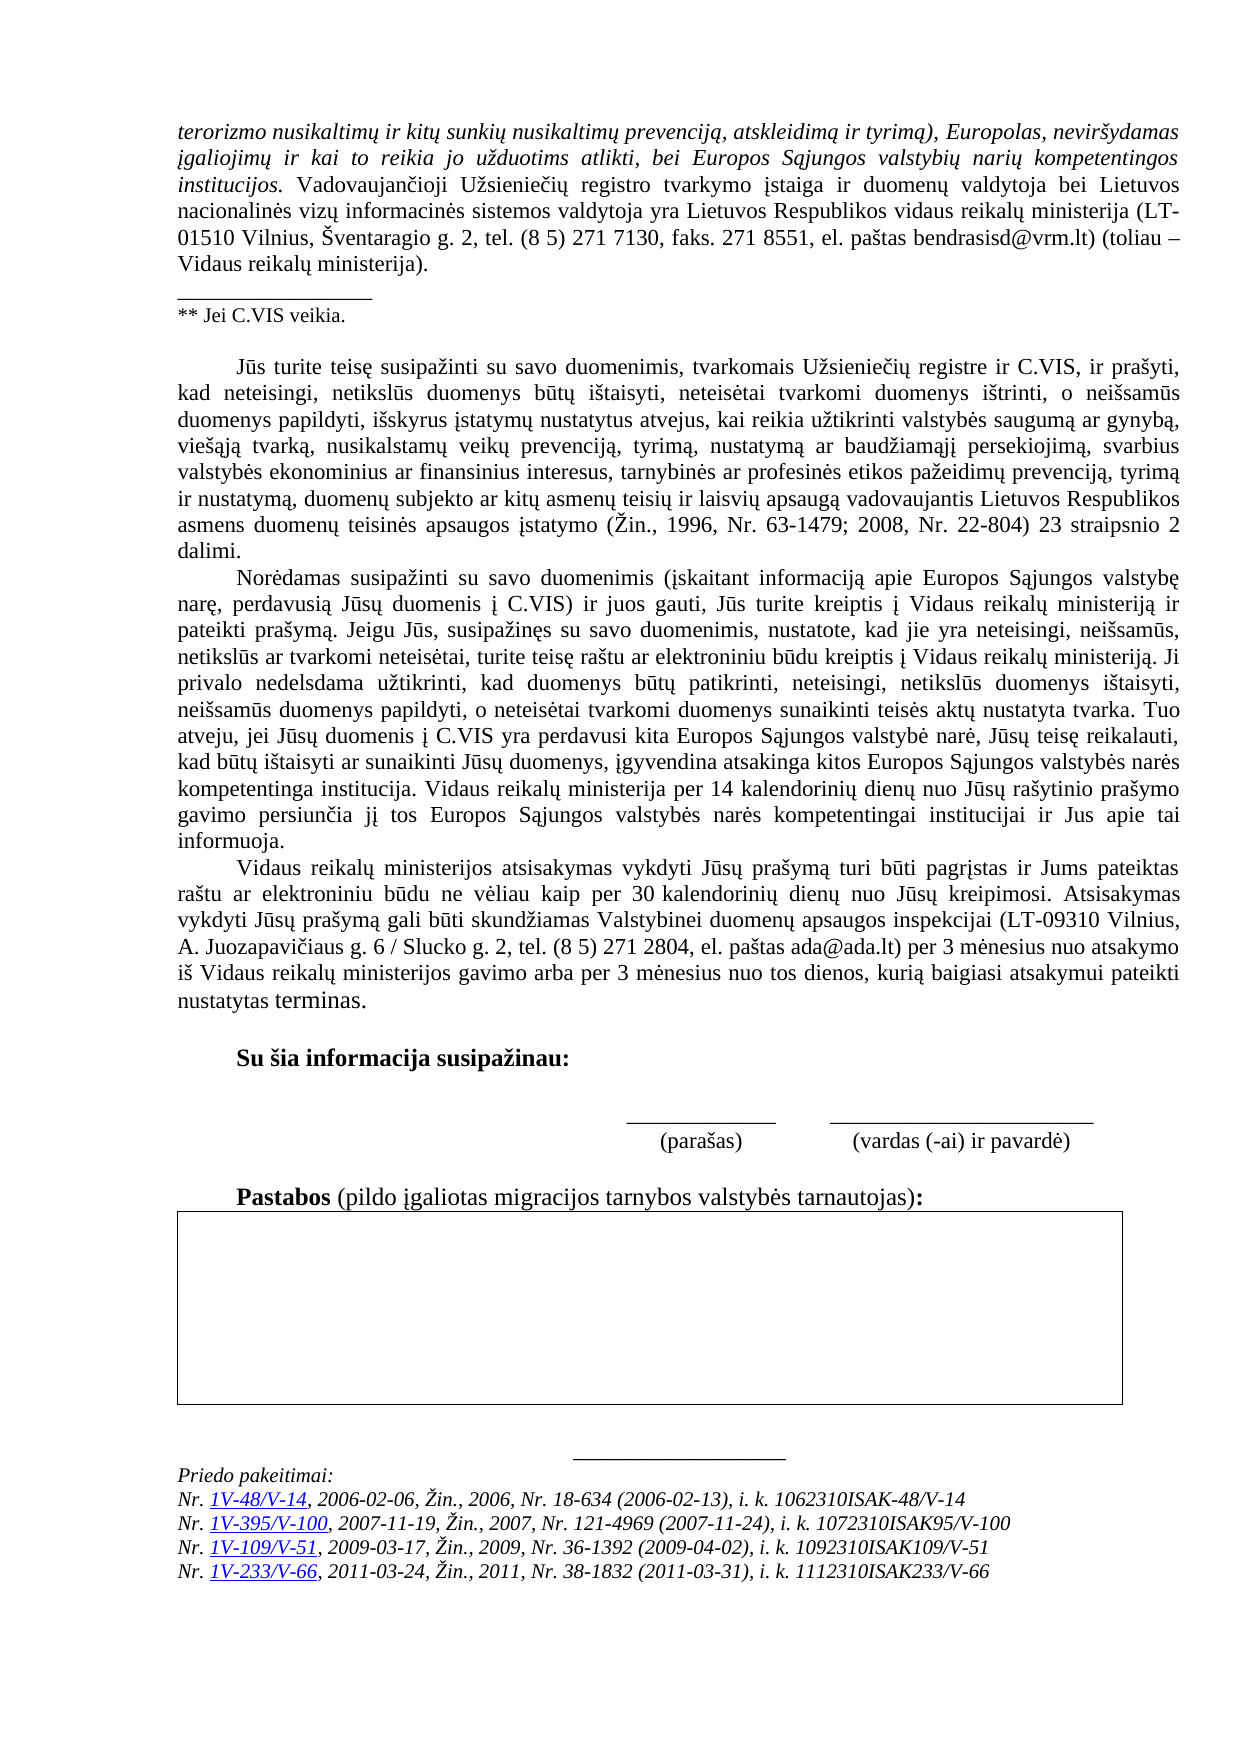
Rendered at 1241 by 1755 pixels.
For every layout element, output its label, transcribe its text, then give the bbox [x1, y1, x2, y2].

text Nr. 1V-109/V-51, 2009-03-17, Žin., 2009, Nr. 36-1392 (2009-04-02), i. k. 1092310ISAK109/V-51 [177, 1535, 1181, 1559]
text terorizmo nusikaltimų ir kitų sunkių nusikaltimų prevenciją, atskleidimą ir tyrimą), Europolas, neviršydamas įgaliojimų ir kai to reikia jo užduotims atlikti, bei Europos Sąjungos valstybių narių kompetentingos institucijos. Vadovaujančioji Užsieniečių registro tvarkymo įstaiga ir duomenų valdytoja bei Lietuvos nacionalinės vizų informacinės sistemos valdytoja yra Lietuvos Respublikos vidaus reikalų ministerija (LT-01510 Vilnius, Šventaragio g. 2, tel. (8 5) 271 7130, faks. 271 8551, el. paštas bendrasisd@vrm.lt) (toliau – Vidaus reikalų ministerija). [177, 118, 1181, 276]
table_header [178, 1212, 1122, 1404]
text Pastabos (pildo įgaliotas migracijos tarnybos valstybės tarnautojas): [177, 1182, 1181, 1211]
table_header _______________________ (vardas (-ai) ir pavardė) [801, 1101, 1122, 1153]
text _________________ [177, 1434, 1181, 1463]
table_header [177, 1101, 601, 1153]
text ** Jei C.VIS veikia. [177, 303, 1181, 327]
text Nr. 1V-233/V-66, 2011-03-24, Žin., 2011, Nr. 38-1832 (2011-03-31), i. k. 1112310ISAK233/V-66 [177, 1559, 1181, 1583]
text Su šia informacija susipažinau: [177, 1043, 1181, 1072]
text Jūs turite teisę susipažinti su savo duomenimis, tvarkomais Užsieniečių registre ir C.VIS, ir prašyti, kad neteisingi, netikslūs duomenys būtų ištaisyti, neteisėtai tvarkomi duomenys ištrinti, o neišsamūs duomenys papildyti, išskyrus įstatymų nustatytus atvejus, kai reikia užtikrinti valstybės saugumą ar gynybą, viešąją tvarką, nusikalstamų veikų prevenciją, tyrimą, nustatymą ar baudžiamąjį persekiojimą, svarbius valstybės ekonominius ar finansinius interesus, tarnybinės ar profesinės etikos pažeidimų prevenciją, tyrimą ir nustatymą, duomenų subjekto ar kitų asmenų teisių ir laisvių apsaugą vadovaujantis Lietuvos Respublikos asmens duomenų teisinės apsaugos įstatymo (Žin., 1996, Nr. 63-1479; 2008, Nr. 22-804) 23 straipsnio 2 dalimi. [177, 353, 1181, 564]
text Priedo pakeitimai: [177, 1463, 1181, 1487]
text Norėdamas susipažinti su savo duomenimis (įskaitant informaciją apie Europos Sąjungos valstybę narę, perdavusią Jūsų duomenis į C.VIS) ir juos gauti, Jūs turite kreiptis į Vidaus reikalų ministeriją ir pateikti prašymą. Jeigu Jūs, susipažinęs su savo duomenimis, nustatote, kad jie yra neteisingi, neišsamūs, netikslūs ar tvarkomi neteisėtai, turite teisę raštu ar elektroniniu būdu kreiptis į Vidaus reikalų ministeriją. Ji privalo nedelsdama užtikrinti, kad duomenys būtų patikrinti, neteisingi, netikslūs duomenys ištaisyti, neišsamūs duomenys papildyti, o neteisėtai tvarkomi duomenys sunaikinti teisės aktų nustatyta tvarka. Tuo atveju, jei Jūsų duomenis į C.VIS yra perdavusi kita Europos Sąjungos valstybė narė, Jūsų teisę reikalauti, kad būtų ištaisyti ar sunaikinti Jūsų duomenys, įgyvendina atsakinga kitos Europos Sąjungos valstybės narės kompetentinga institucija. Vidaus reikalų ministerija per 14 kalendorinių dienų nuo Jūsų rašytinio prašymo gavimo persiunčia jį tos Europos Sąjungos valstybės narės kompetentingai institucijai ir Jus apie tai informuoja. [177, 564, 1181, 854]
text Nr. 1V-395/V-100, 2007-11-19, Žin., 2007, Nr. 121-4969 (2007-11-24), i. k. 1072310ISAK95/V-100 [177, 1511, 1181, 1535]
text _________________ [177, 276, 1181, 303]
text Vidaus reikalų ministerijos atsisakymas vykdyti Jūsų prašymą turi būti pagrįstas ir Jums pateiktas raštu ar elektroniniu būdu ne vėliau kaip per 30 kalendorinių dienų nuo Jūsų kreipimosi. Atsisakymas vykdyti Jūsų prašymą gali būti skundžiamas Valstybinei duomenų apsaugos inspekcijai (LT-09310 Vilnius, A. Juozapavičiaus g. 6 / Slucko g. 2, tel. (8 5) 271 2804, el. paštas ada@ada.lt) per 3 mėnesius nuo atsakymo iš Vidaus reikalų ministerijos gavimo arba per 3 mėnesius nuo tos dienos, kurią baigiasi atsakymui pateikti nustatytas terminas. [177, 854, 1181, 1014]
table_header _____________ (parašas) [601, 1101, 801, 1153]
text Nr. 1V-48/V-14, 2006-02-06, Žin., 2006, Nr. 18-634 (2006-02-13), i. k. 1062310ISAK-48/V-14 [177, 1487, 1181, 1511]
